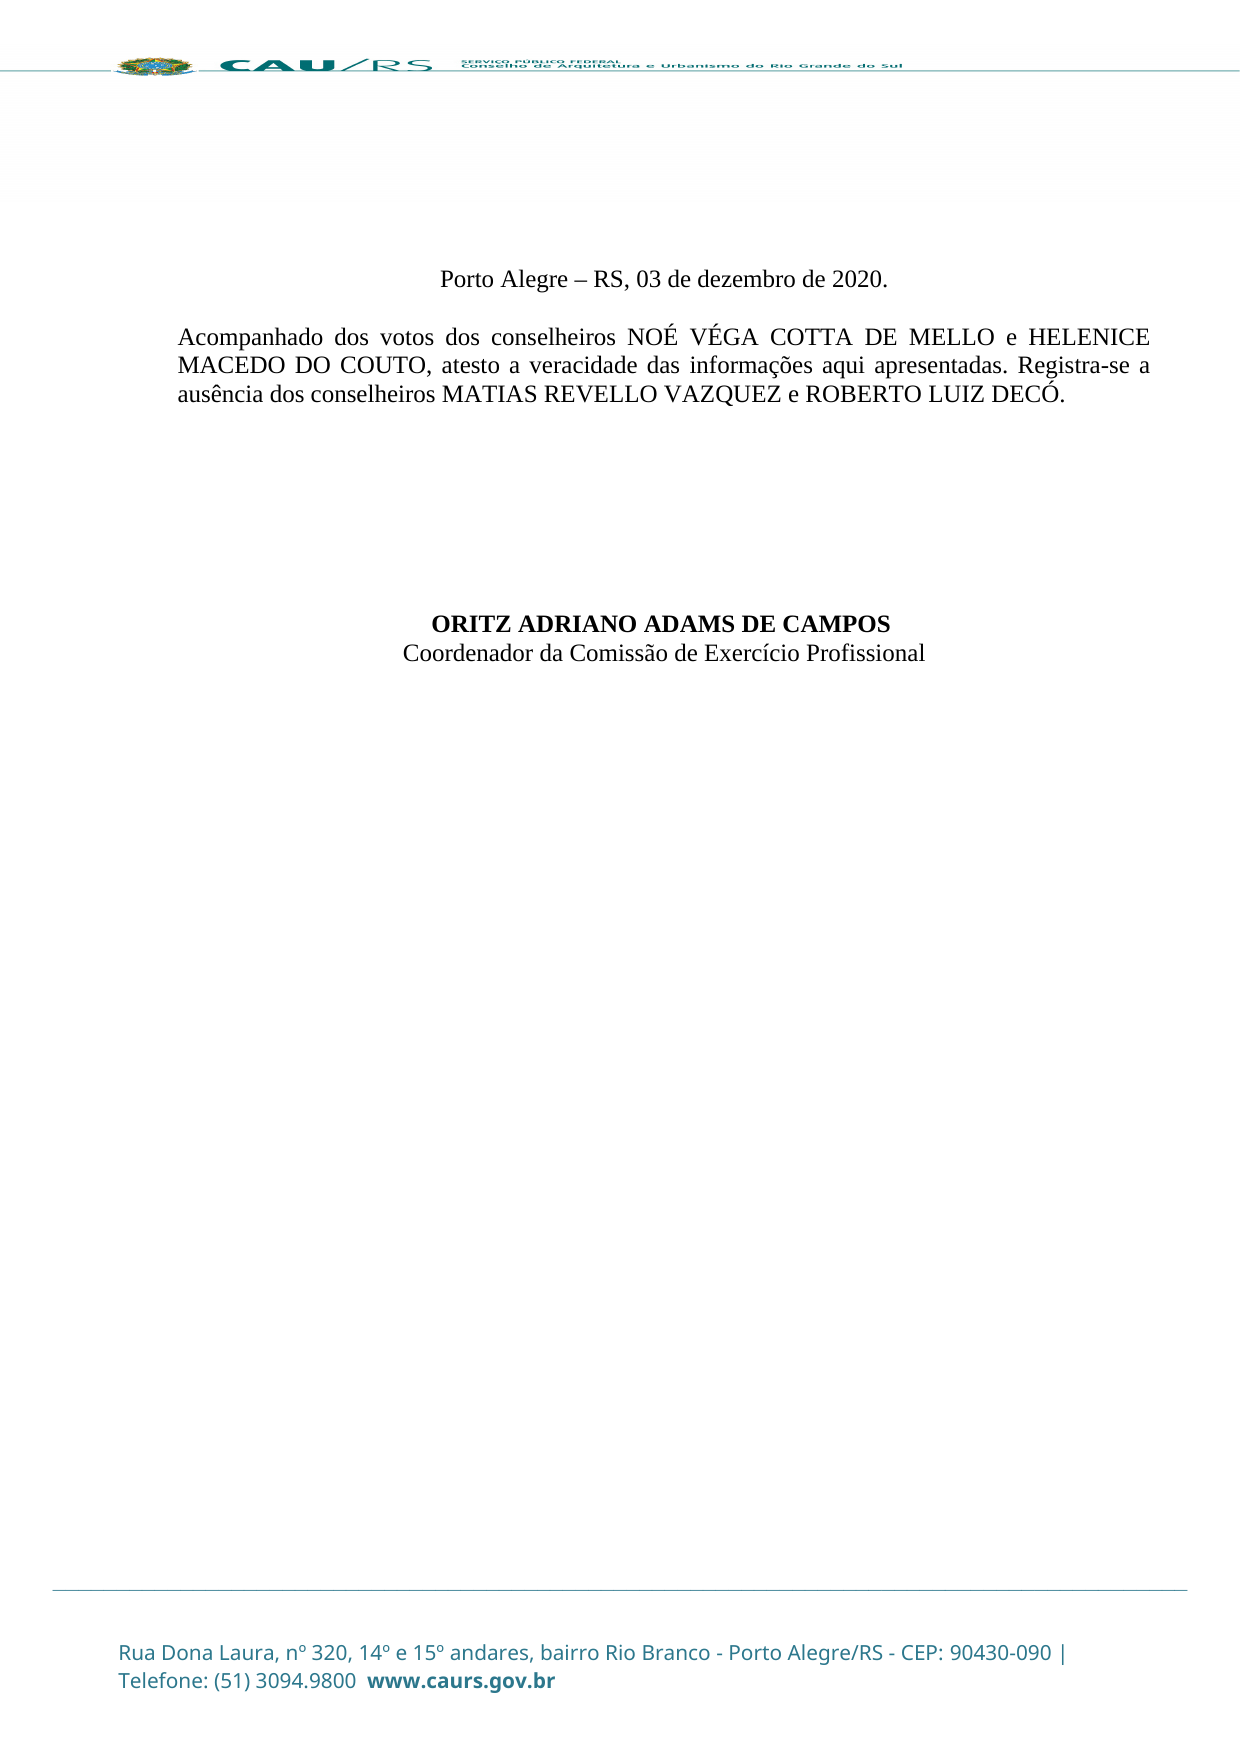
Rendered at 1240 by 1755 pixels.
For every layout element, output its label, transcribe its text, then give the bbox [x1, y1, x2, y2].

text Porto Alegre – RS, 03 de dezembro de 2020. [177, 264, 1151, 293]
text Acompanhado dos votos dos conselheiros NOÉ VÉGA COTTA DE MELLO e HELENICE MACEDO DO COUTO, atesto a veracidade das informações aqui apresentadas. Registra-se a ausência dos conselheiros MATIAS REVELLO VAZQUEZ e ROBERTO LUIZ DECÓ. [177, 322, 1151, 408]
text Coordenador da Comissão de Exercício Profissional [177, 638, 1151, 667]
text ORITZ ADRIANO ADAMS DE CAMPOS [177, 609, 1151, 638]
